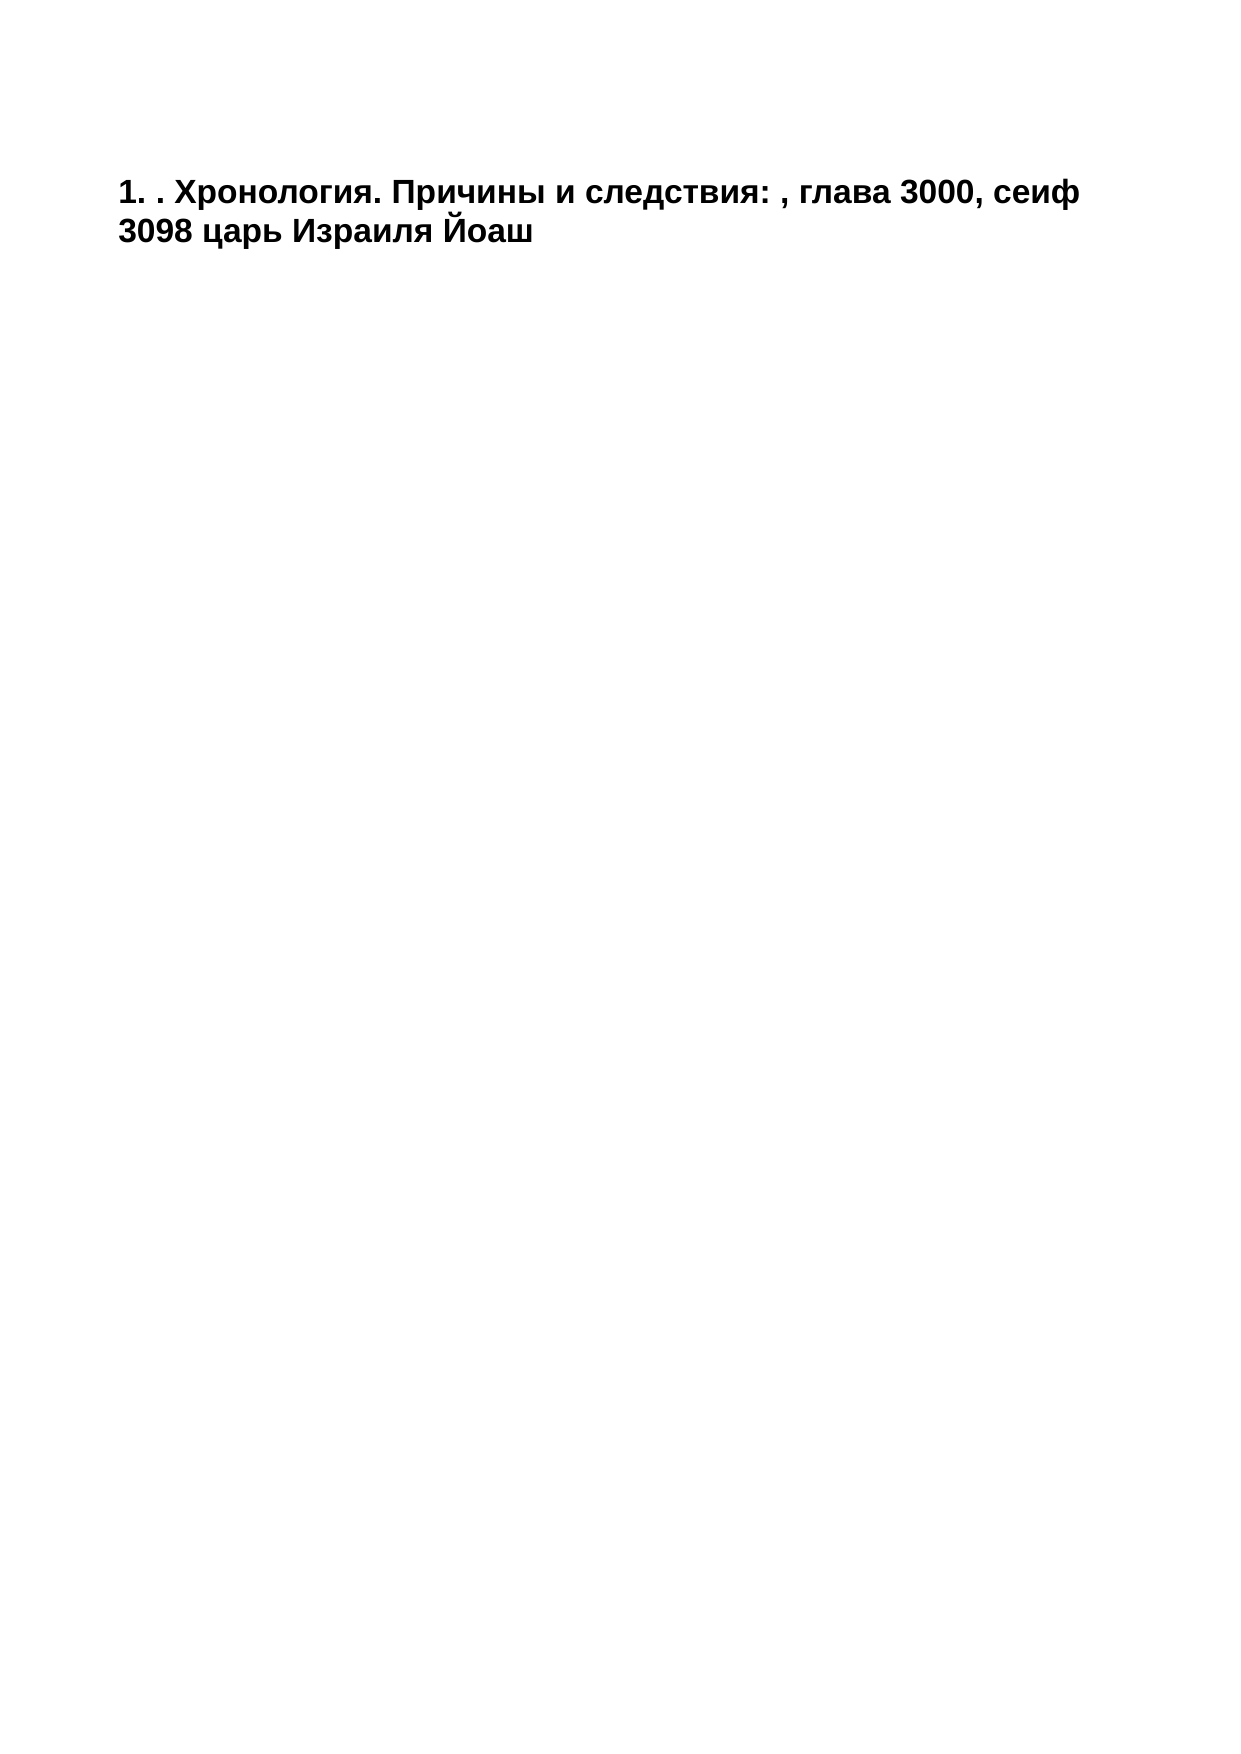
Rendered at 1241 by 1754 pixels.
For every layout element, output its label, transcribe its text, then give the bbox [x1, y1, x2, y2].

subtitle . Хронология. Причины и следствия: , глава 3000, сеиф 3098 царь Израиля Йоаш [118, 147, 1122, 176]
